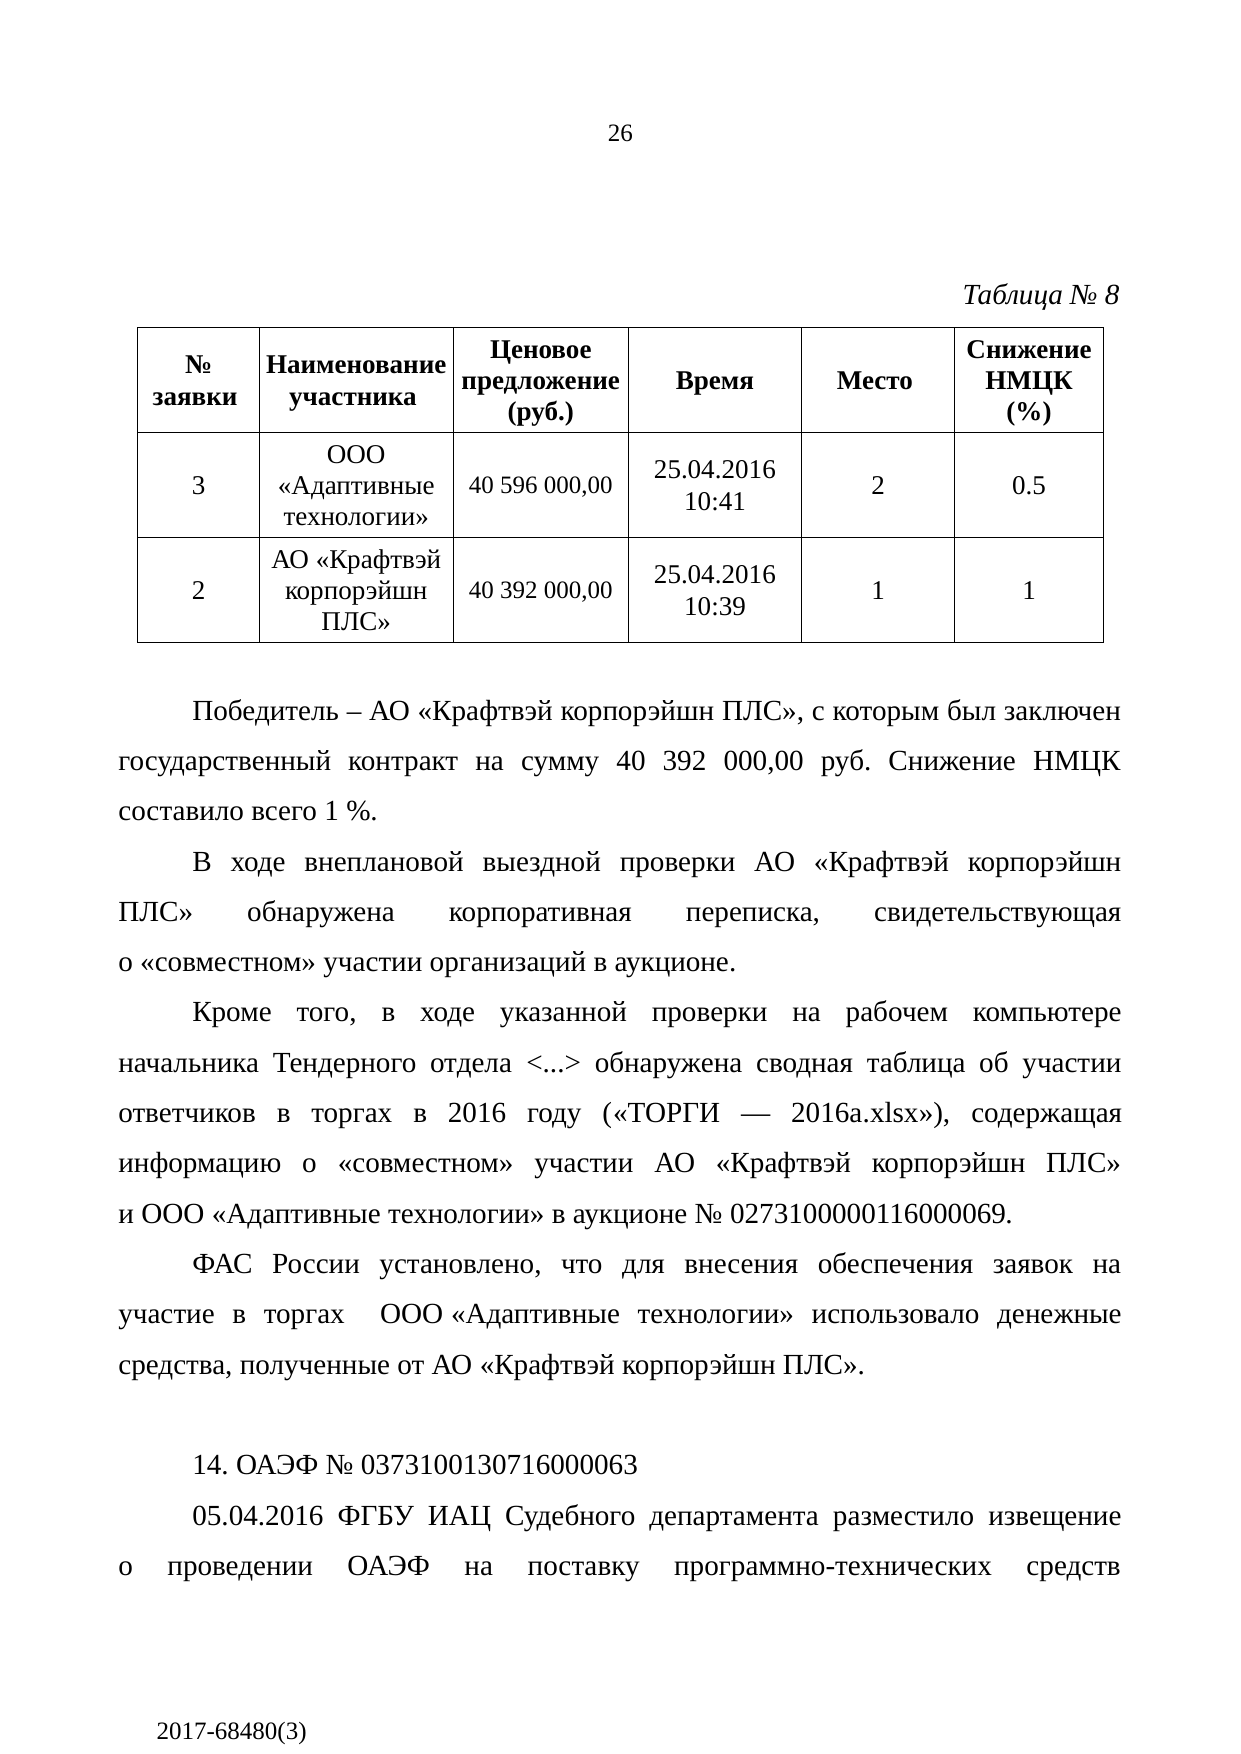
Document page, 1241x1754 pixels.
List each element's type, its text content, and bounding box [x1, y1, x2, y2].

text Кроме того, в ходе указанной проверки на рабочем компьютере начальника Тендерного отдела <...> обнаружена сводная таблица об участии ответчиков в торгах в 2016 году («ТОРГИ — 2016а.xlsx»), содержащая информацию о «совместном» участии АО «Крафтвэй корпорэйшн ПЛС» и ООО «Адаптивные технологии» в аукционе № 0273100000116000069. [118, 994, 1122, 1229]
text В ходе внеплановой выездной проверки АО «Крафтвэй корпорэйшн ПЛС» обнаружена корпоративная переписка, свидетельствующая о «совместном» участии организаций в аукционе. [118, 844, 1122, 978]
table_cell ООО «Адаптивные технологии» [260, 433, 453, 537]
table_header Время [629, 328, 801, 432]
table_cell 40 392 000,00 [454, 538, 628, 642]
table_header Наименование участника [260, 328, 453, 432]
table_cell 2 [138, 538, 259, 642]
table_cell 1 [955, 538, 1103, 642]
text 14. ОАЭФ № 0373100130716000063 [118, 1447, 1122, 1481]
table_header Снижение НМЦК (%) [955, 328, 1103, 432]
table_cell 40 596 000,00 [454, 433, 628, 537]
table_cell 0,5 [955, 433, 1103, 537]
table_cell 2 [802, 433, 954, 537]
table_cell 1 [802, 538, 954, 642]
table_header № заявки [138, 328, 259, 432]
text ФАС России установлено, что для внесения обеспечения заявок на участие в торгах ООО «Адаптивные технологии» использовало денежные средства, полученные от АО «Крафтвэй корпорэйшн ПЛС». [118, 1246, 1122, 1380]
table_cell 25.04.2016 10:39 [629, 538, 801, 642]
table_cell АО «Крафтвэй корпорэйшн ПЛС» [260, 538, 453, 642]
text Таблица № 8 [118, 277, 1122, 311]
table_cell 3 [138, 433, 259, 537]
table_header Ценовое предложение (руб.) [454, 328, 628, 432]
table_cell 25.04.2016 10:41 [629, 433, 801, 537]
table_header Место [802, 328, 954, 432]
text Победитель – АО «Крафтвэй корпорэйшн ПЛС», с которым был заключен государственный контракт на сумму 40 392 000,00 руб. Снижение НМЦК составило всего 1 %. [118, 693, 1122, 827]
text 05.04.2016 ФГБУ ИАЦ Судебного департамента разместило извещение о проведении ОАЭФ на поставку программно-технических средств [118, 1498, 1122, 1582]
